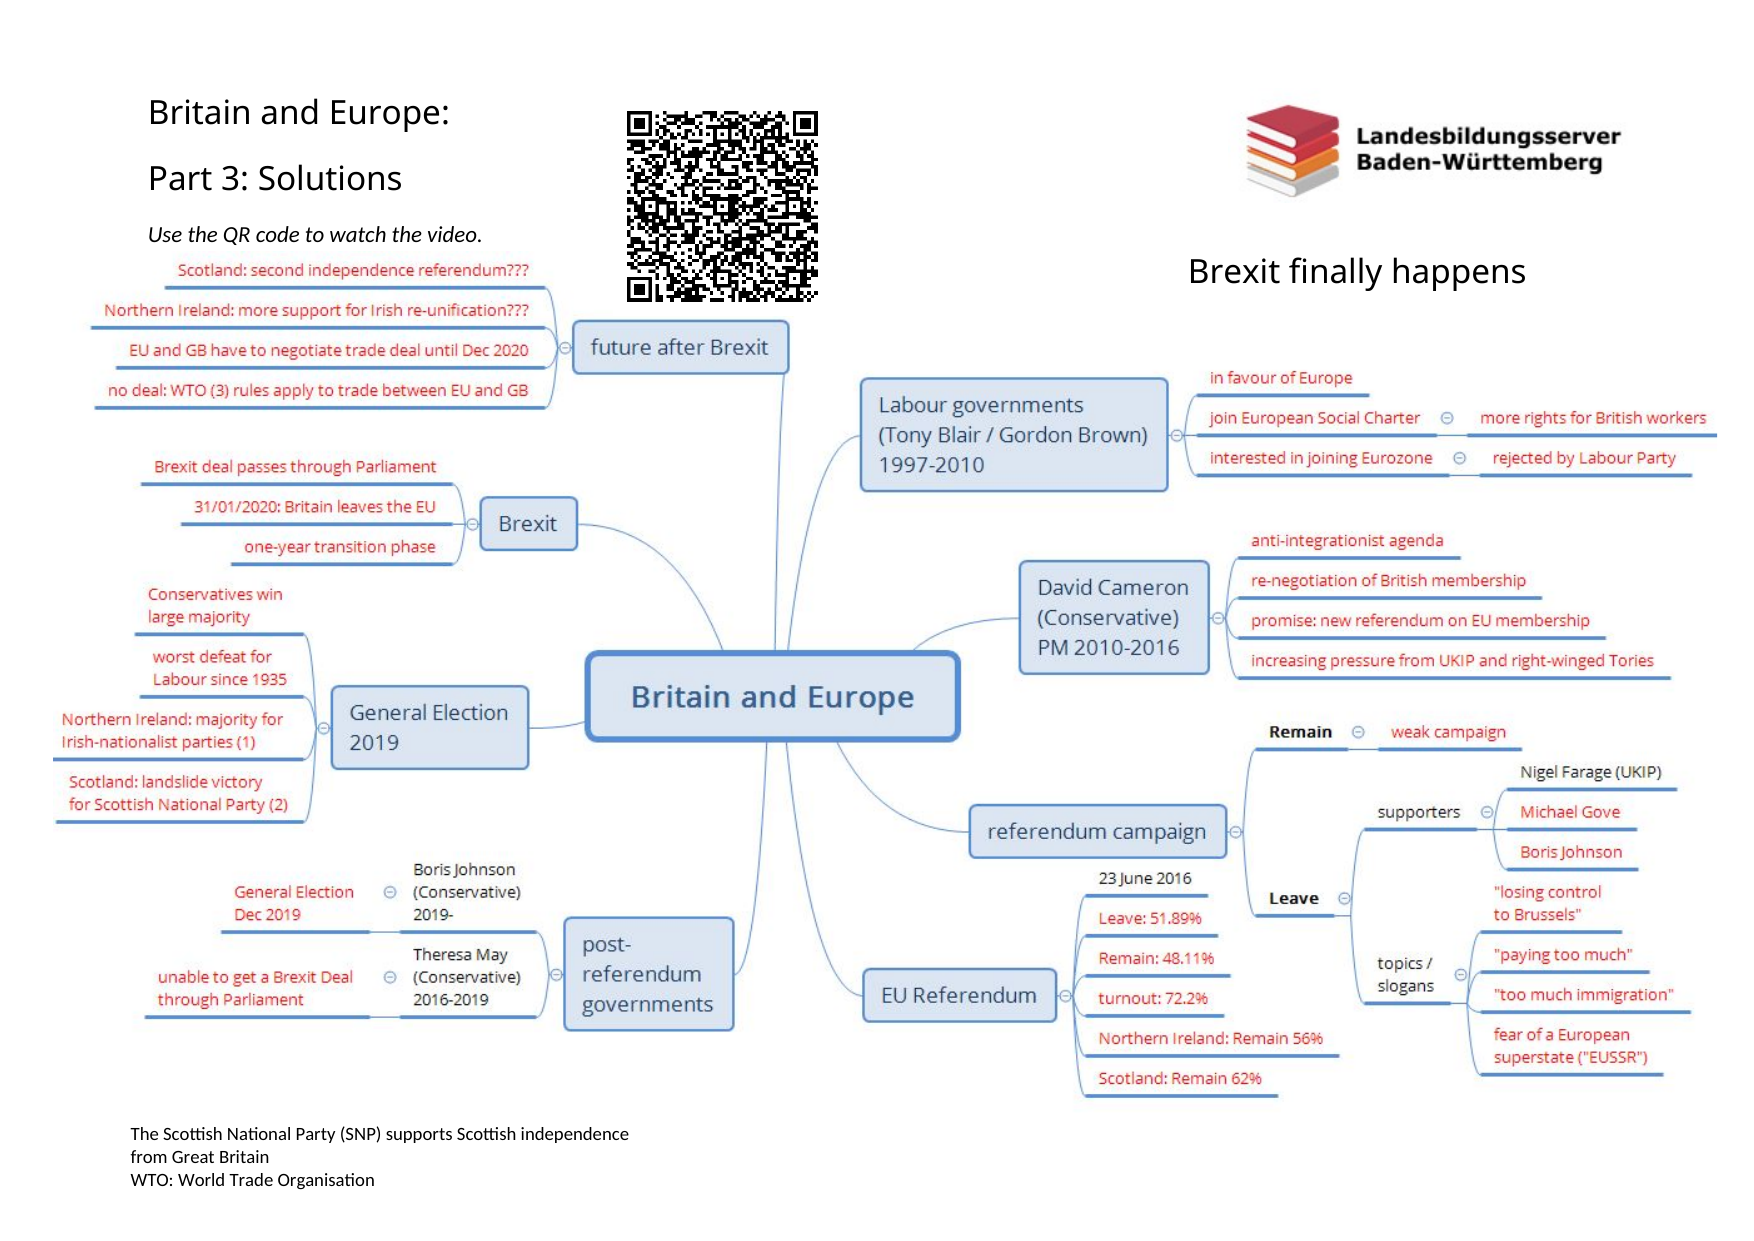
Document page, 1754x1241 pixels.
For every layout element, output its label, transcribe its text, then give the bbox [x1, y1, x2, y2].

picture [53, 248, 1718, 1123]
picture [612, 200, 832, 220]
picture [612, 134, 832, 154]
picture [1228, 88, 1630, 203]
text Britain and Europe: [148, 89, 1228, 134]
text Part 3: Solutions [148, 154, 1228, 200]
text Use the QR code to watch the video. [148, 220, 1636, 248]
